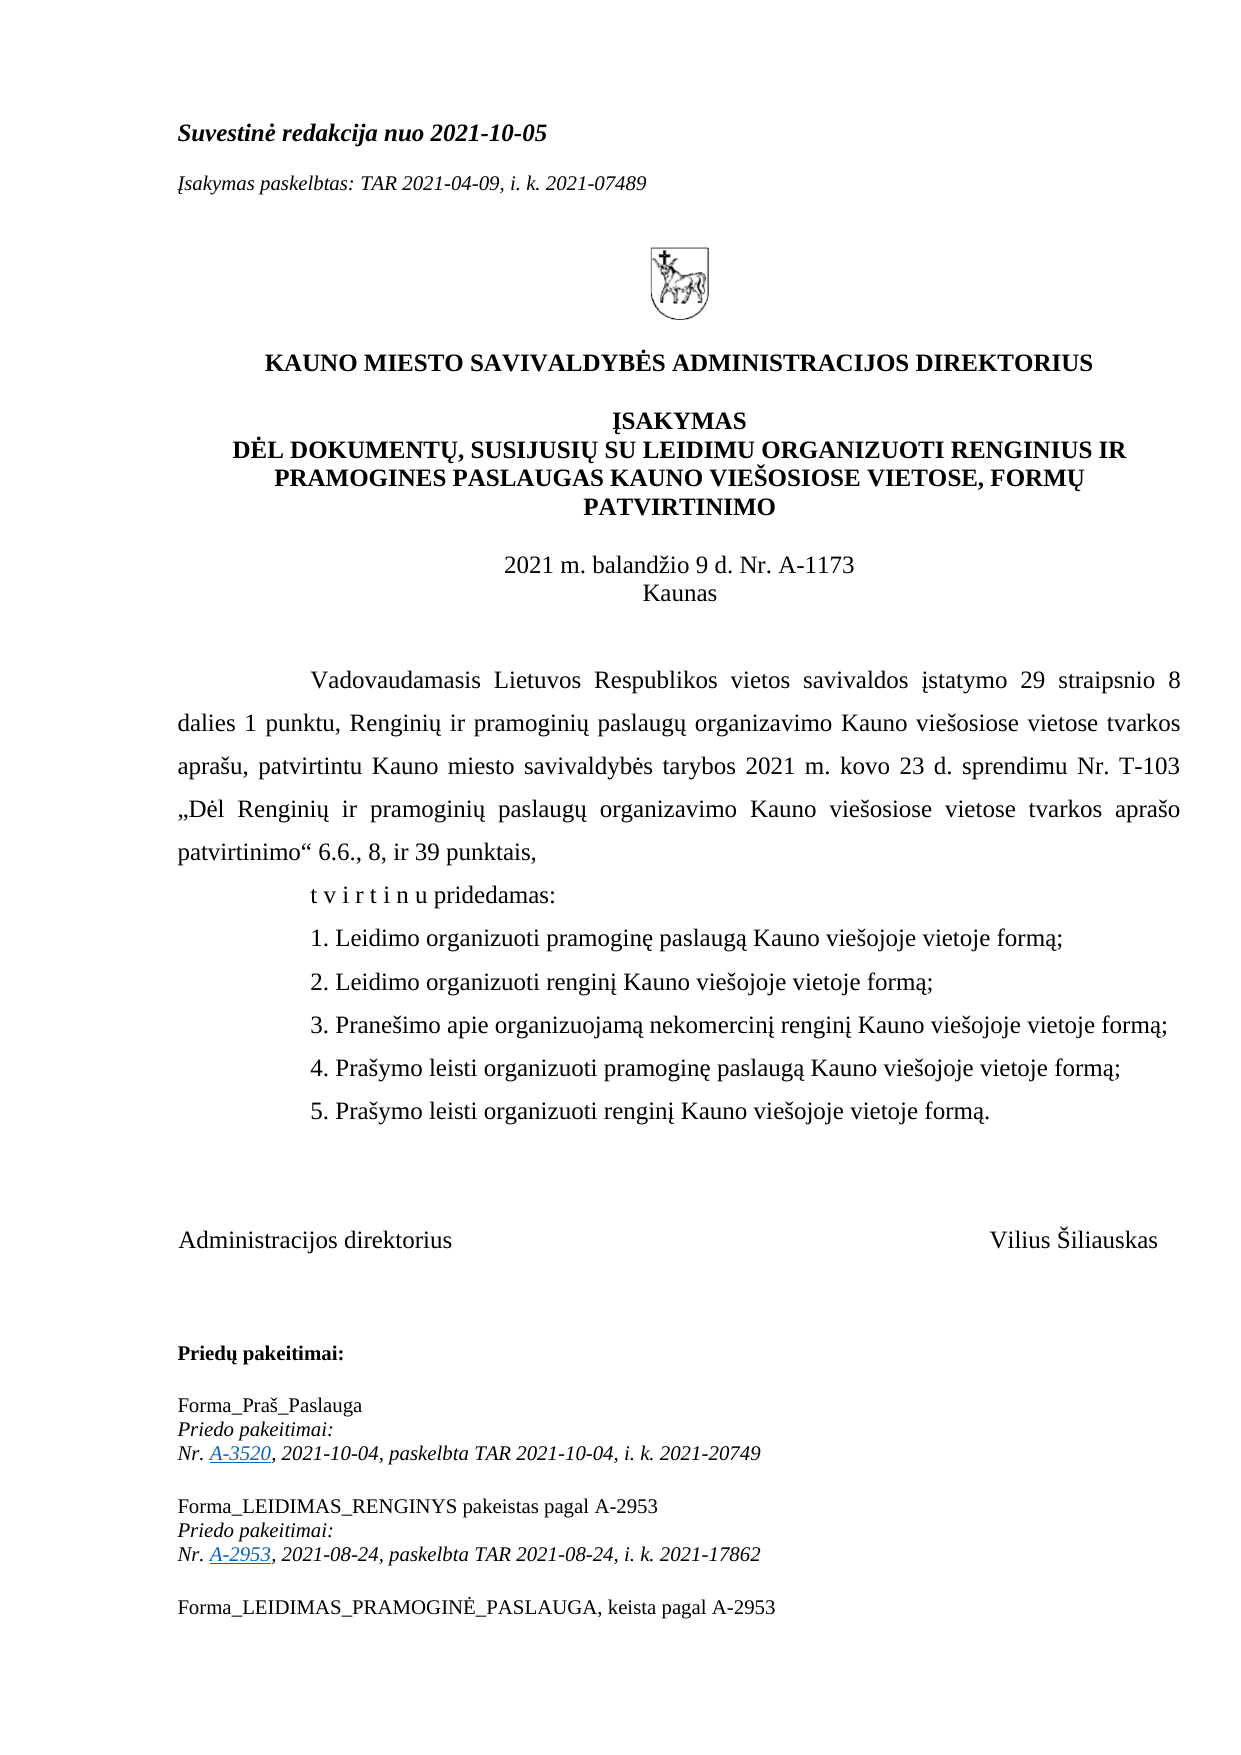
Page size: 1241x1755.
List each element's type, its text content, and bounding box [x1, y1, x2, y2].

text 1. Leidimo organizuoti pramoginę paslaugą Kauno viešojoje vietoje formą; [177, 923, 1181, 952]
text Vadovaudamasis Lietuvos Respublikos vietos savivaldos įstatymo 29 straipsnio 8 dalies 1 punktu, Renginių ir pramoginių paslaugų organizavimo Kauno viešosiose vietose tvarkos aprašu, patvirtintu Kauno miesto savivaldybės tarybos 2021 m. kovo 23 d. sprendimu Nr. T-103 „Dėl Renginių ir pramoginių paslaugų organizavimo Kauno viešosiose vietose tvarkos aprašo patvirtinimo“ 6.6., 8, ir 39 punktais, [177, 665, 1181, 866]
text Priedo pakeitimai: [177, 1417, 1181, 1441]
text Nr. A-3520, 2021-10-04, paskelbta TAR 2021-10-04, i. k. 2021-20749 [177, 1441, 1181, 1465]
text 2. Leidimo organizuoti renginį Kauno viešojoje vietoje formą; [177, 967, 1181, 995]
text DĖL DOKUMENTŲ, SUSIJUSIŲ SU LEIDIMU ORGANIZUOTI RENGINIUS IR PRAMOGINES PASLAUGAS KAUNO VIEŠOSIOSE VIETOSE, FORMŲ PATVIRTINIMO [178, 435, 1181, 521]
text 4. Prašymo leisti organizuoti pramoginę paslaugą Kauno viešojoje vietoje formą; [177, 1053, 1181, 1082]
text Priedų pakeitimai: [177, 1340, 1181, 1364]
text Forma_LEIDIMAS_RENGINYS pakeistas pagal A-2953 [177, 1494, 1181, 1518]
text Įsakymas paskelbtas: TAR 2021-04-09, i. k. 2021-07489 [177, 171, 1181, 195]
text 5. Prašymo leisti organizuoti renginį Kauno viešojoje vietoje formą. [177, 1096, 1181, 1125]
text 2021 m. balandžio 9 d. Nr. A-1173 [177, 550, 1181, 578]
text Kaunas [178, 578, 1181, 607]
text Suvestinė redakcija nuo 2021-10-05 [177, 118, 1181, 147]
text Administracijos direktorius Vilius Šiliauskas [178, 1225, 1181, 1254]
text 3. Pranešimo apie organizuojamą nekomercinį renginį Kauno viešojoje vietoje formą; [177, 1010, 1181, 1038]
text KAUNO MIESTO SAVIVALDYBĖS ADMINISTRACIJOS DIREKTORIUS [177, 348, 1181, 377]
text Nr. A-2953, 2021-08-24, paskelbta TAR 2021-08-24, i. k. 2021-17862 [177, 1542, 1181, 1566]
text t v i r t i n u pridedamas: [177, 880, 1181, 909]
text Priedo pakeitimai: [177, 1518, 1181, 1542]
text ĮSAKYMAS [177, 406, 1181, 435]
text Forma_LEIDIMAS_PRAMOGINĖ_PASLAUGA, keista pagal A-2953 [177, 1595, 1181, 1619]
text Forma_Praš_Paslauga [177, 1393, 1181, 1417]
